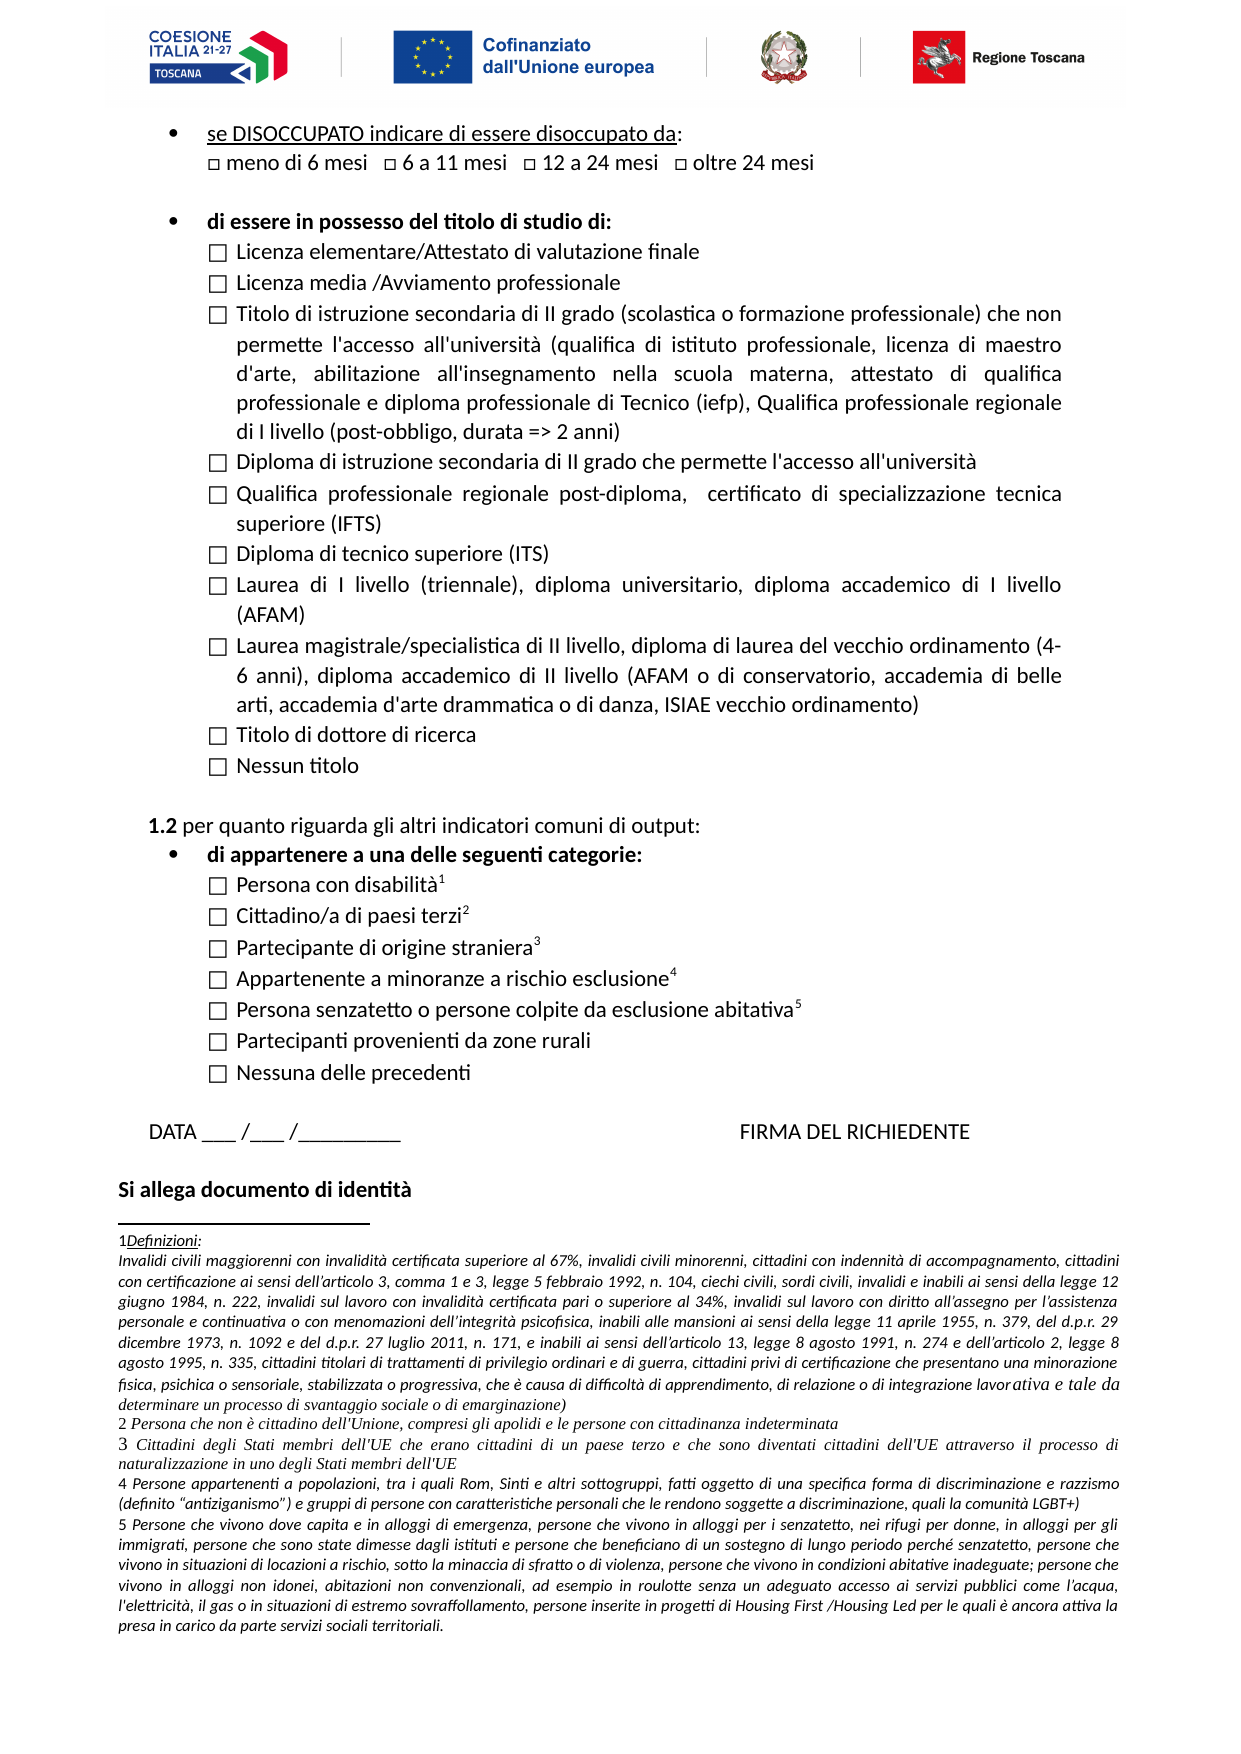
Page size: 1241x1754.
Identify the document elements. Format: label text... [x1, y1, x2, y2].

list Titolo di dottore di ricerca [207, 718, 1063, 749]
text Si allega documento di identità [118, 1174, 1066, 1203]
list Cittadini degli Stati membri dell'UE che erano cittadini di un paese terzo e che sono diventati cittadini dell'UE attraverso il processo di naturalizzazione in uno degli Stati membri dell'UE [118, 1433, 1122, 1473]
text □ meno di 6 mesi □ 6 a 11 mesi □ 12 a 24 mesi □ oltre 24 mesi [207, 147, 1063, 176]
list Nessuna delle precedenti [207, 1056, 1063, 1087]
list Licenza media /Avviamento professionale [207, 266, 1063, 297]
list Diploma di tecnico superiore (ITS) [207, 537, 1063, 568]
list Persona con disabilità [207, 868, 1063, 899]
list Qualifica professionale regionale post-diploma, certificato di specializzazione tecnica superiore (IFTS) [207, 476, 1063, 537]
list Persona senzatetto o persone colpite da esclusione abitativa [207, 993, 1063, 1024]
list Titolo di istruzione secondaria di II grado (scolastica o formazione professionale) che non permette l'accesso all'università (qualifica di istituto professionale, licenza di maestro d'arte, abilitazione all'insegnamento nella scuola materna, attestato di qualifica professionale e diploma professionale di Tecnico (iefp), Qualifica professionale regionale di I livello (post-obbligo, durata => 2 anni) [207, 297, 1063, 445]
list Licenza elementare/Attestato di valutazione finale [207, 235, 1063, 266]
list di appartenere a una delle seguenti categorie: [169, 839, 1063, 868]
text DATA ___ /___ /_________ FIRMA DEL RICHIEDENTE [118, 1116, 1066, 1174]
list Partecipanti provenienti da zone rurali [207, 1024, 1063, 1056]
list Partecipante di origine straniera [207, 931, 1063, 962]
list Persona che non è cittadino dell'Unione, compresi gli apolidi e le persone con cittadinanza indeterminata [118, 1413, 1122, 1433]
list di essere in possesso del titolo di studio di: [169, 206, 1063, 235]
list Appartenente a minoranze a rischio esclusione [207, 962, 1063, 993]
list Definizioni: [118, 1230, 1122, 1251]
list Laurea magistrale/specialistica di II livello, diploma di laurea del vecchio ordinamento (4-6 anni), diploma accademico di II livello (AFAM o di conservatorio, accademia di belle arti, accademia d'arte drammatica o di danza, ISIAE vecchio ordinamento) [207, 628, 1063, 718]
list Invalidi civili maggiorenni con invalidità certificata superiore al 67%, invalidi civili minorenni, cittadini con indennità di accompagnamento, cittadini con certificazione ai sensi dell’articolo 3, comma 1 e 3, legge 5 febbraio 1992, n. 104, ciechi civili, sordi civili, invalidi e inabili ai sensi della legge 12 giugno 1984, n. 222, invalidi sul lavoro con invalidità certificata pari o superiore al 34%, invalidi sul lavoro con diritto all’assegno per l’assistenza personale e continuativa o con menomazioni dell’integrità psicofisica, inabili alle mansioni ai sensi della legge 11 aprile 1955, n. 379, del d.p.r. 29 dicembre 1973, n. 1092 e del d.p.r. 27 luglio 2011, n. 171, e inabili ai sensi dell’articolo 13, legge 8 agosto 1991, n. 274 e dell’articolo 2, legge 8 agosto 1995, n. 335, cittadini titolari di trattamenti di privilegio ordinari e di guerra, cittadini privi di certificazione che presentano una minorazione fisica, psichica o sensoriale, stabilizzata o progressiva, che è causa di difficoltà di apprendimento, di relazione o di integrazione lavorativa e tale da determinare un processo di svantaggio sociale o di emarginazione) [118, 1251, 1122, 1413]
list Persone che vivono dove capita e in alloggi di emergenza, persone che vivono in alloggi per i senzatetto, nei rifugi per donne, in alloggi per gli immigrati, persone che sono state dimesse dagli istituti e persone che beneficiano di un sostegno di lungo periodo perché senzatetto, persone che vivono in situazioni di locazioni a rischio, sotto la minaccia di sfratto o di violenza, persone che vivono in condizioni abitative inadeguate; persone che vivono in alloggi non idonei, abitazioni non convenzionali, ad esempio in roulotte senza un adeguato accesso ai servizi pubblici come l’acqua, l'elettricità, il gas o in situazioni di estremo sovraffollamento, persone inserite in progetti di Housing First /Housing Led per le quali è ancora attiva la presa in carico da parte servizi sociali territoriali. [118, 1514, 1122, 1636]
list Diploma di istruzione secondaria di II grado che permette l'accesso all'università [207, 445, 1063, 476]
list se DISOCCUPATO indicare di essere disoccupato da: [169, 118, 1063, 147]
list Laurea di I livello (triennale), diploma universitario, diploma accademico di I livello (AFAM) [207, 568, 1063, 628]
list Persone appartenenti a popolazioni, tra i quali Rom, Sinti e altri sottogruppi, fatti oggetto di una specifica forma di discriminazione e razzismo (definito “antiziganismo”) e gruppi di persone con caratteristiche personali che le rendono soggette a discriminazione, quali la comunità LGBT+) [118, 1473, 1122, 1514]
text 1.2 per quanto riguarda gli altri indicatori comuni di output: [148, 810, 1063, 839]
list Nessun titolo [207, 749, 1063, 781]
picture [104, 6, 1127, 108]
list Cittadino/a di paesi terzi [207, 899, 1063, 931]
